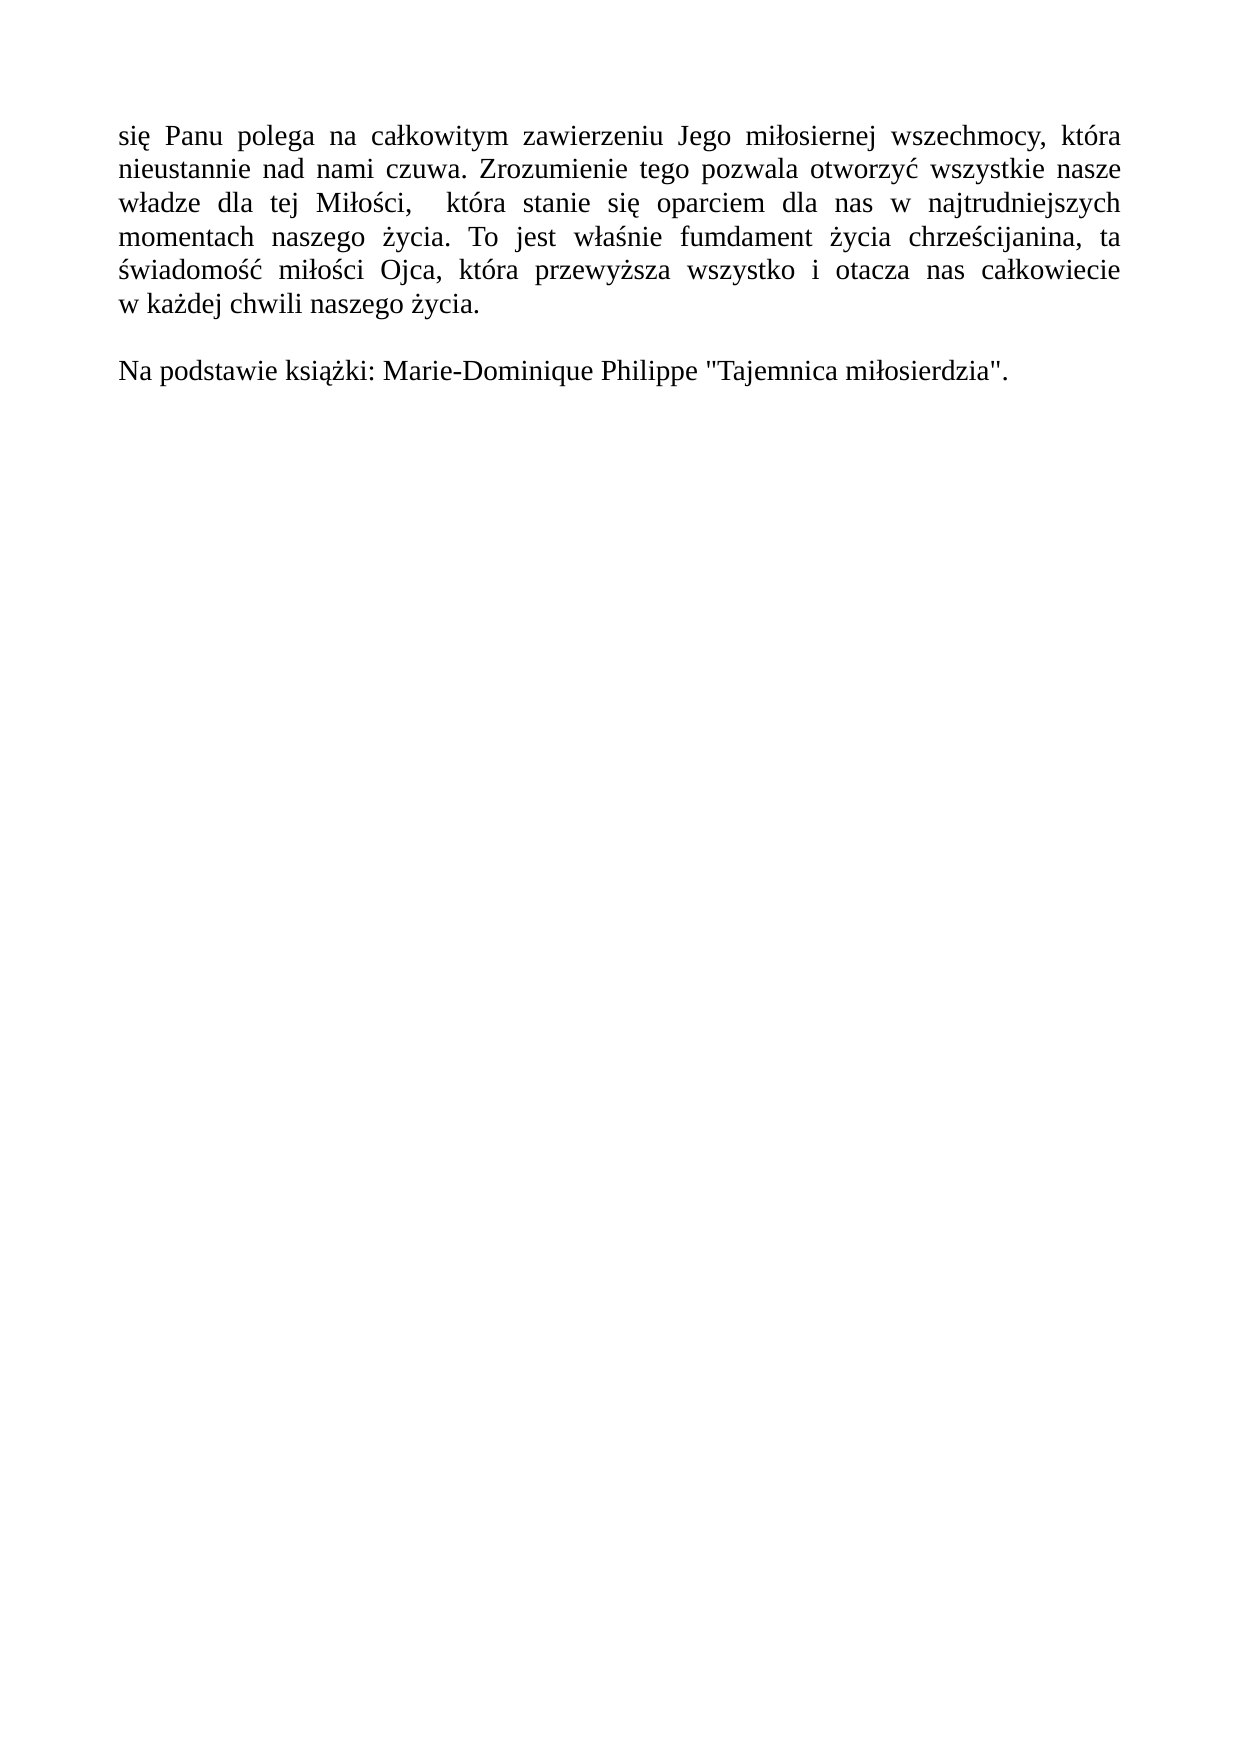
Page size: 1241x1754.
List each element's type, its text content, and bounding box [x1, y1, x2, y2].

text się Panu polega na całkowitym zawierzeniu Jego miłosiernej wszechmocy, która nieustannie nad nami czuwa. Zrozumienie tego pozwala otworzyć wszystkie nasze władze dla tej Miłości, która stanie się oparciem dla nas w najtrudniejszych momentach naszego życia. To jest właśnie fumdament życia chrześcijanina, ta świadomość miłości Ojca, która przewyższa wszystko i otacza nas całkowiecie w każdej chwili naszego życia. [118, 118, 1122, 319]
text Na podstawie książki: Marie-Dominique Philippe "Tajemnica miłosierdzia". [118, 353, 1122, 386]
